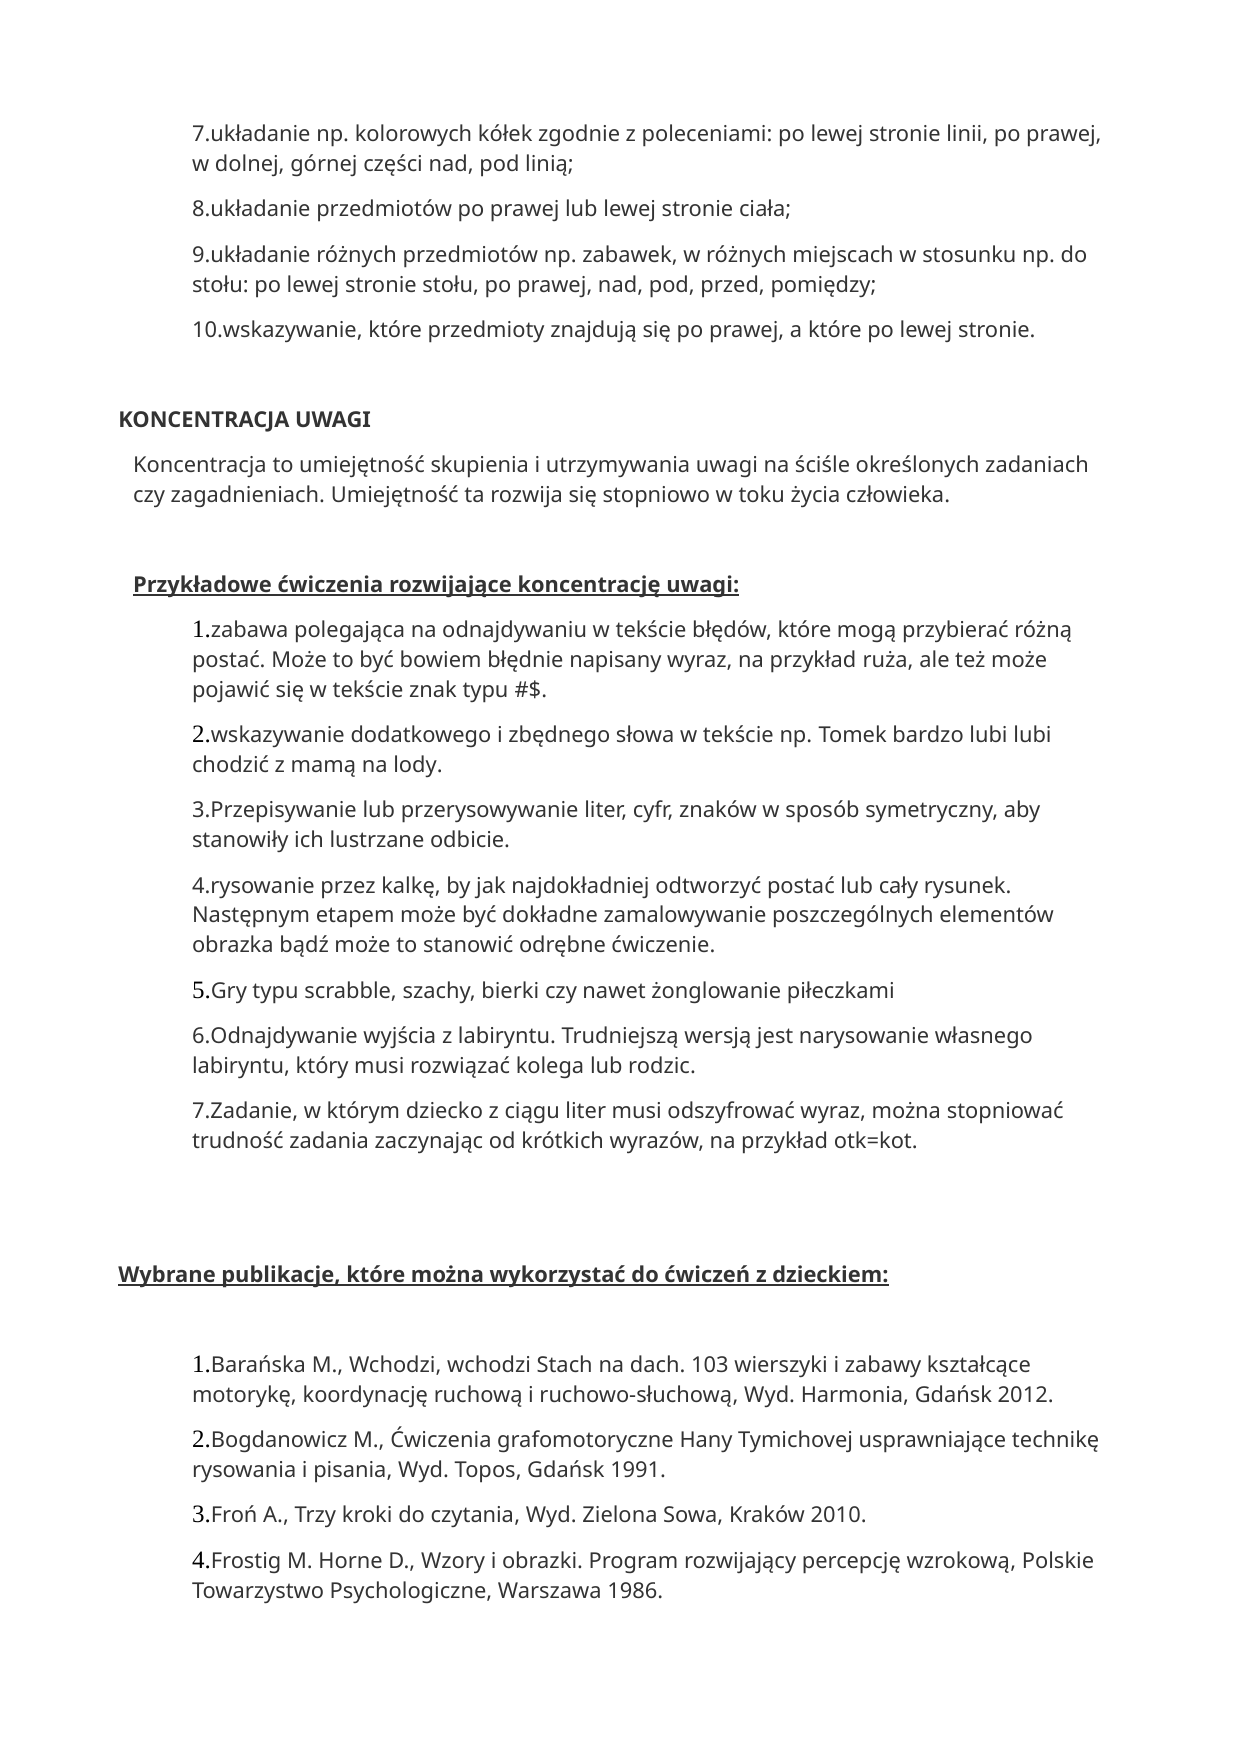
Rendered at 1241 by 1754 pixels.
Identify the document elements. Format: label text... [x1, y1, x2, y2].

list układanie różnych przedmiotów np. zabawek, w różnych miejscach w stosunku np. do stołu: po lewej stronie stołu, po prawej, nad, pod, przed, pomiędzy; [118, 239, 1122, 298]
text Koncentracja to umiejętność skupienia i utrzymywania uwagi na ściśle określonych zadaniach czy zagadnieniach. Umiejętność ta rozwija się stopniowo w toku życia człowieka. [133, 449, 1122, 509]
list zabawa polegająca na odnajdywaniu w tekście błędów, które mogą przybierać różną postać. Może to być bowiem błędnie napisany wyraz, na przykład ruża, ale też może pojawić się w tekście znak typu #$. [118, 614, 1122, 703]
text Wybrane publikacje, które można wykorzystać do ćwiczeń z dzieckiem: [118, 1259, 1122, 1289]
list Froń A., Trzy kroki do czytania, Wyd. Zielona Sowa, Kraków 2010. [118, 1499, 1122, 1529]
text Przykładowe ćwiczenia rozwijające koncentrację uwagi: [133, 569, 1122, 598]
list rysowanie przez kalkę, by jak najdokładniej odtworzyć postać lub cały rysunek. Następnym etapem może być dokładne zamalowywanie poszczególnych elementów obrazka bądź może to stanowić odrębne ćwiczenie. [118, 869, 1122, 959]
list Gry typu scrabble, szachy, bierki czy nawet żonglowanie piłeczkami [118, 974, 1122, 1004]
list wskazywanie, które przedmioty znajdują się po prawej, a które po lewej stronie. [118, 314, 1122, 344]
list Zadanie, w którym dziecko z ciągu liter musi odszyfrować wyraz, można stopniować trudność zadania zaczynając od krótkich wyrazów, na przykład otk=kot. [118, 1095, 1122, 1155]
list Bogdanowicz M., Ćwiczenia grafomotoryczne Hany Tymichovej usprawniające technikę rysowania i pisania, Wyd. Topos, Gdańsk 1991. [118, 1424, 1122, 1484]
list układanie przedmiotów po prawej lub lewej stronie ciała; [118, 193, 1122, 223]
list Przepisywanie lub przerysowywanie liter, cyfr, znaków w sposób symetryczny, aby stanowiły ich lustrzane odbicie. [118, 794, 1122, 854]
list układanie np. kolorowych kółek zgodnie z poleceniami: po lewej stronie linii, po prawej, w dolnej, górnej części nad, pod linią; [118, 118, 1122, 178]
list wskazywanie dodatkowego i zbędnego słowa w tekście np. Tomek bardzo lubi lubi chodzić z mamą na lody. [118, 719, 1122, 779]
list Frostig M. Horne D., Wzory i obrazki. Program rozwijający percepcję wzrokową, Polskie Towarzystwo Psychologiczne, Warszawa 1986. [118, 1545, 1122, 1604]
list Barańska M., Wchodzi, wchodzi Stach na dach. 103 wierszyki i zabawy kształcące motorykę, koordynację ruchową i ruchowo-słuchową, Wyd. Harmonia, Gdańsk 2012. [118, 1349, 1122, 1408]
text KONCENTRACJA UWAGI [118, 404, 1122, 433]
list Odnajdywanie wyjścia z labiryntu. Trudniejszą wersją jest narysowanie własnego labiryntu, który musi rozwiązać kolega lub rodzic. [118, 1020, 1122, 1079]
